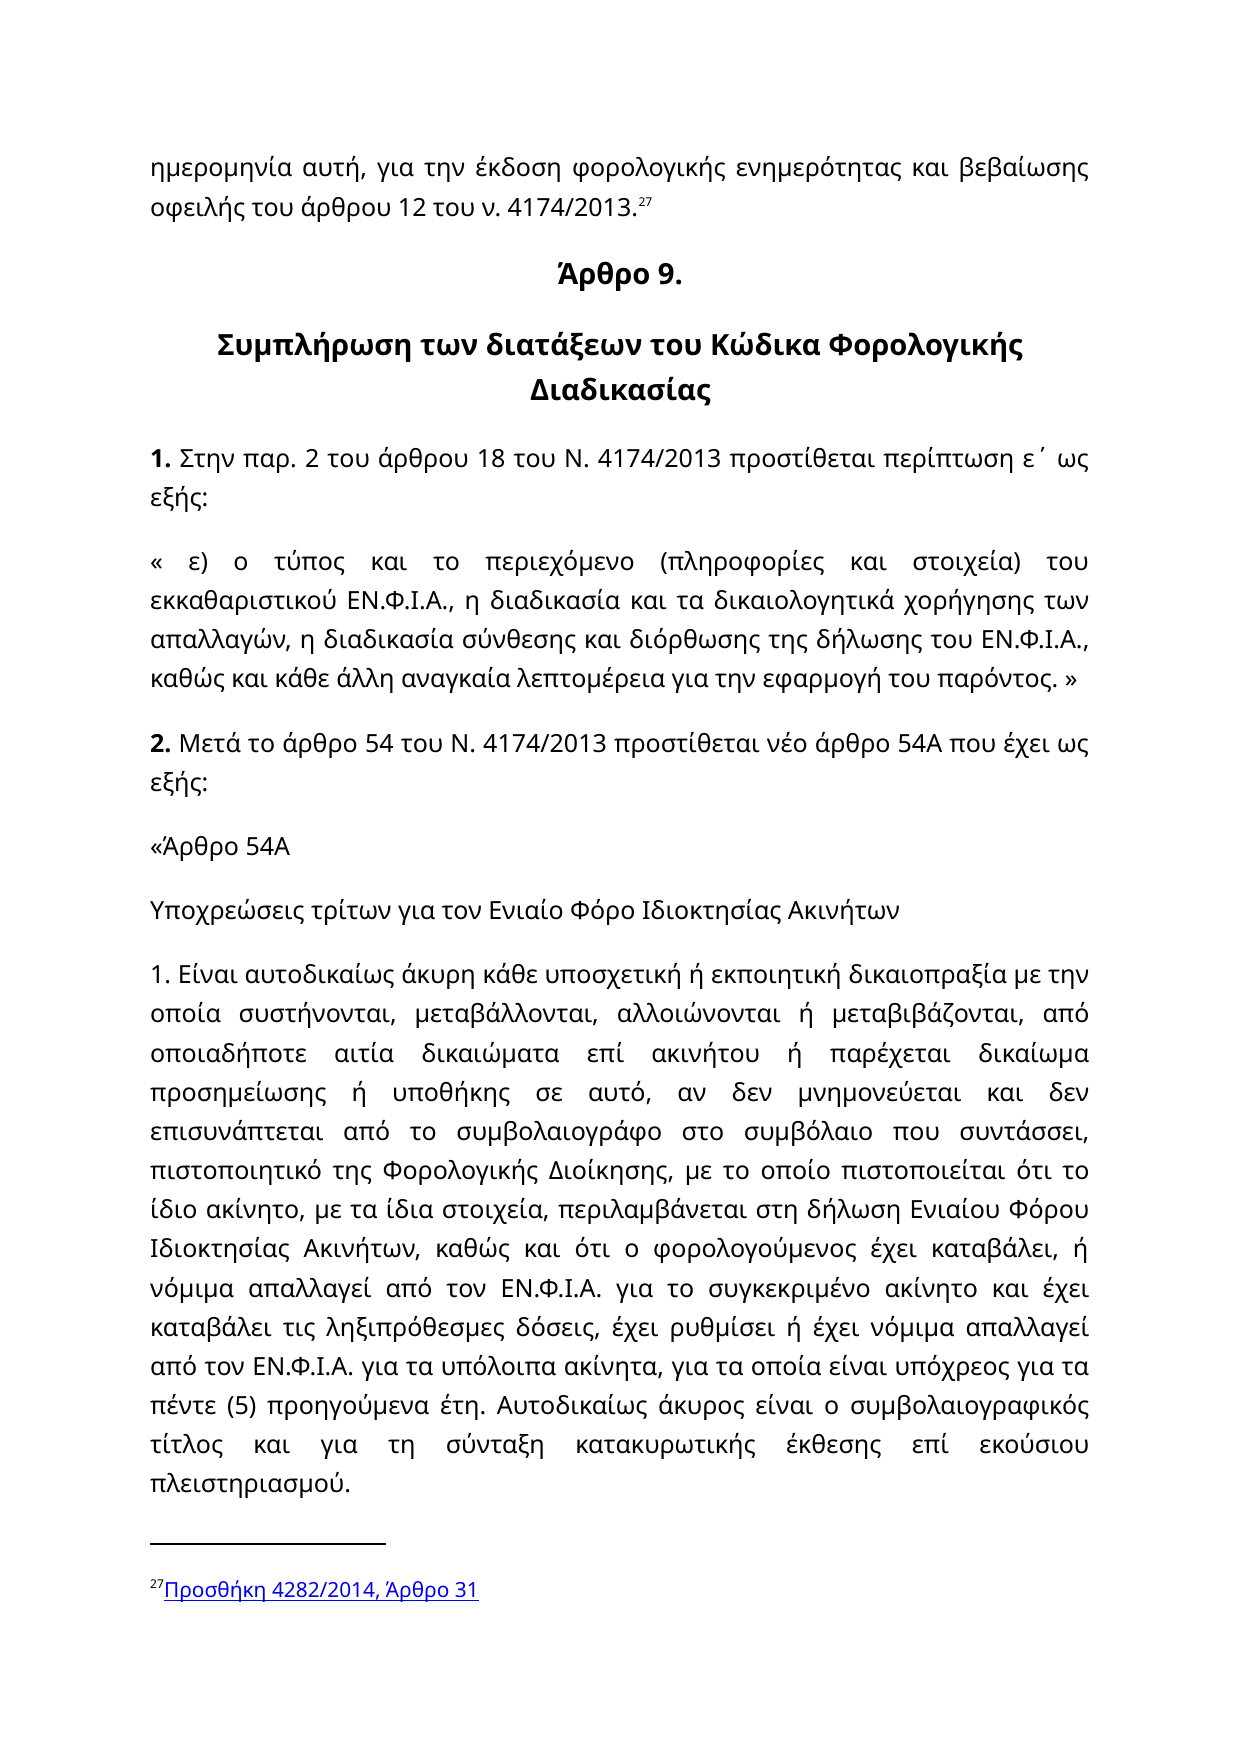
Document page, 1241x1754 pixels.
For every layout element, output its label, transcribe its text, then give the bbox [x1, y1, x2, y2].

text «Άρθρο 54Α [150, 828, 1090, 863]
text ηµεροµηνία αυτή, για την έκδοση φορολογικής ενηµερότητας και βεβαίωσης οφειλής του άρθρου 12 του ν. 4174/2013. [150, 150, 1090, 223]
subtitle Άρθρο 9. [150, 253, 1090, 293]
text Υποχρεώσεις τρίτων για τον Ενιαίο Φόρο Ιδιοκτησίας Ακινήτων [150, 893, 1090, 927]
text 1. Στην παρ. 2 του άρθρου 18 του Ν. 4174/2013 προστίθεται περίπτωση ε΄ ως εξής: [150, 440, 1090, 513]
text 2. Μετά το άρθρο 54 του Ν. 4174/2013 προστίθεται νέο άρθρο 54Α που έχει ως εξής: [150, 725, 1090, 798]
subtitle Συμπλήρωση των διατάξεων του Κώδικα Φορολογικής Διαδικασίας [150, 324, 1090, 409]
text « ε) ο τύπος και το περιεχόμενο (πληροφορίες και στοιχεία) του εκκαθαριστικού ΕΝ.Φ.Ι.Α., η διαδικασία και τα δικαιολογητικά χορήγησης των απαλλαγών, η διαδικασία σύνθεσης και διόρθωσης της δήλωσης του ΕΝ.Φ.Ι.Α., καθώς και κάθε άλλη αναγκαία λεπτομέρεια για την εφαρμογή του παρόντος. » [150, 543, 1090, 695]
text Προσθήκη 4282/2014, Άρθρο 31 [150, 1576, 1090, 1604]
text 1. Είναι αυτοδικαίως άκυρη κάθε υποσχετική ή εκποιητική δικαιοπραξία με την οποία συστήνονται, μεταβάλλονται, αλλοιώνονται ή μεταβιβάζονται, από οποιαδήποτε αιτία δικαιώματα επί ακινήτου ή παρέχεται δικαίωμα προσημείωσης ή υποθήκης σε αυτό, αν δεν μνημονεύεται και δεν επισυνάπτεται από το συμβολαιογράφο στο συμβόλαιο που συντάσσει, πιστοποιητικό της Φορολογικής Διοίκησης, με το οποίο πιστοποιείται ότι το ίδιο ακίνητο, με τα ίδια στοιχεία, περιλαμβάνεται στη δήλωση Ενιαίου Φόρου Ιδιοκτησίας Ακινήτων, καθώς και ότι ο φορολογούμενος έχει καταβάλει, ή νόμιμα απαλλαγεί από τον ΕΝ.Φ.Ι.Α. για το συγκεκριμένο ακίνητο και έχει καταβάλει τις ληξιπρόθεσμες δόσεις, έχει ρυθμίσει ή έχει νόμιμα απαλλαγεί από τον ΕΝ.Φ.Ι.Α. για τα υπόλοιπα ακίνητα, για τα οποία είναι υπόχρεος για τα πέντε (5) προηγούμενα έτη. Αυτοδικαίως άκυρος είναι ο συμβολαιογραφικός τίτλος και για τη σύνταξη κατακυρωτικής έκθεσης επί εκούσιου πλειστηριασμού. [150, 957, 1090, 1500]
